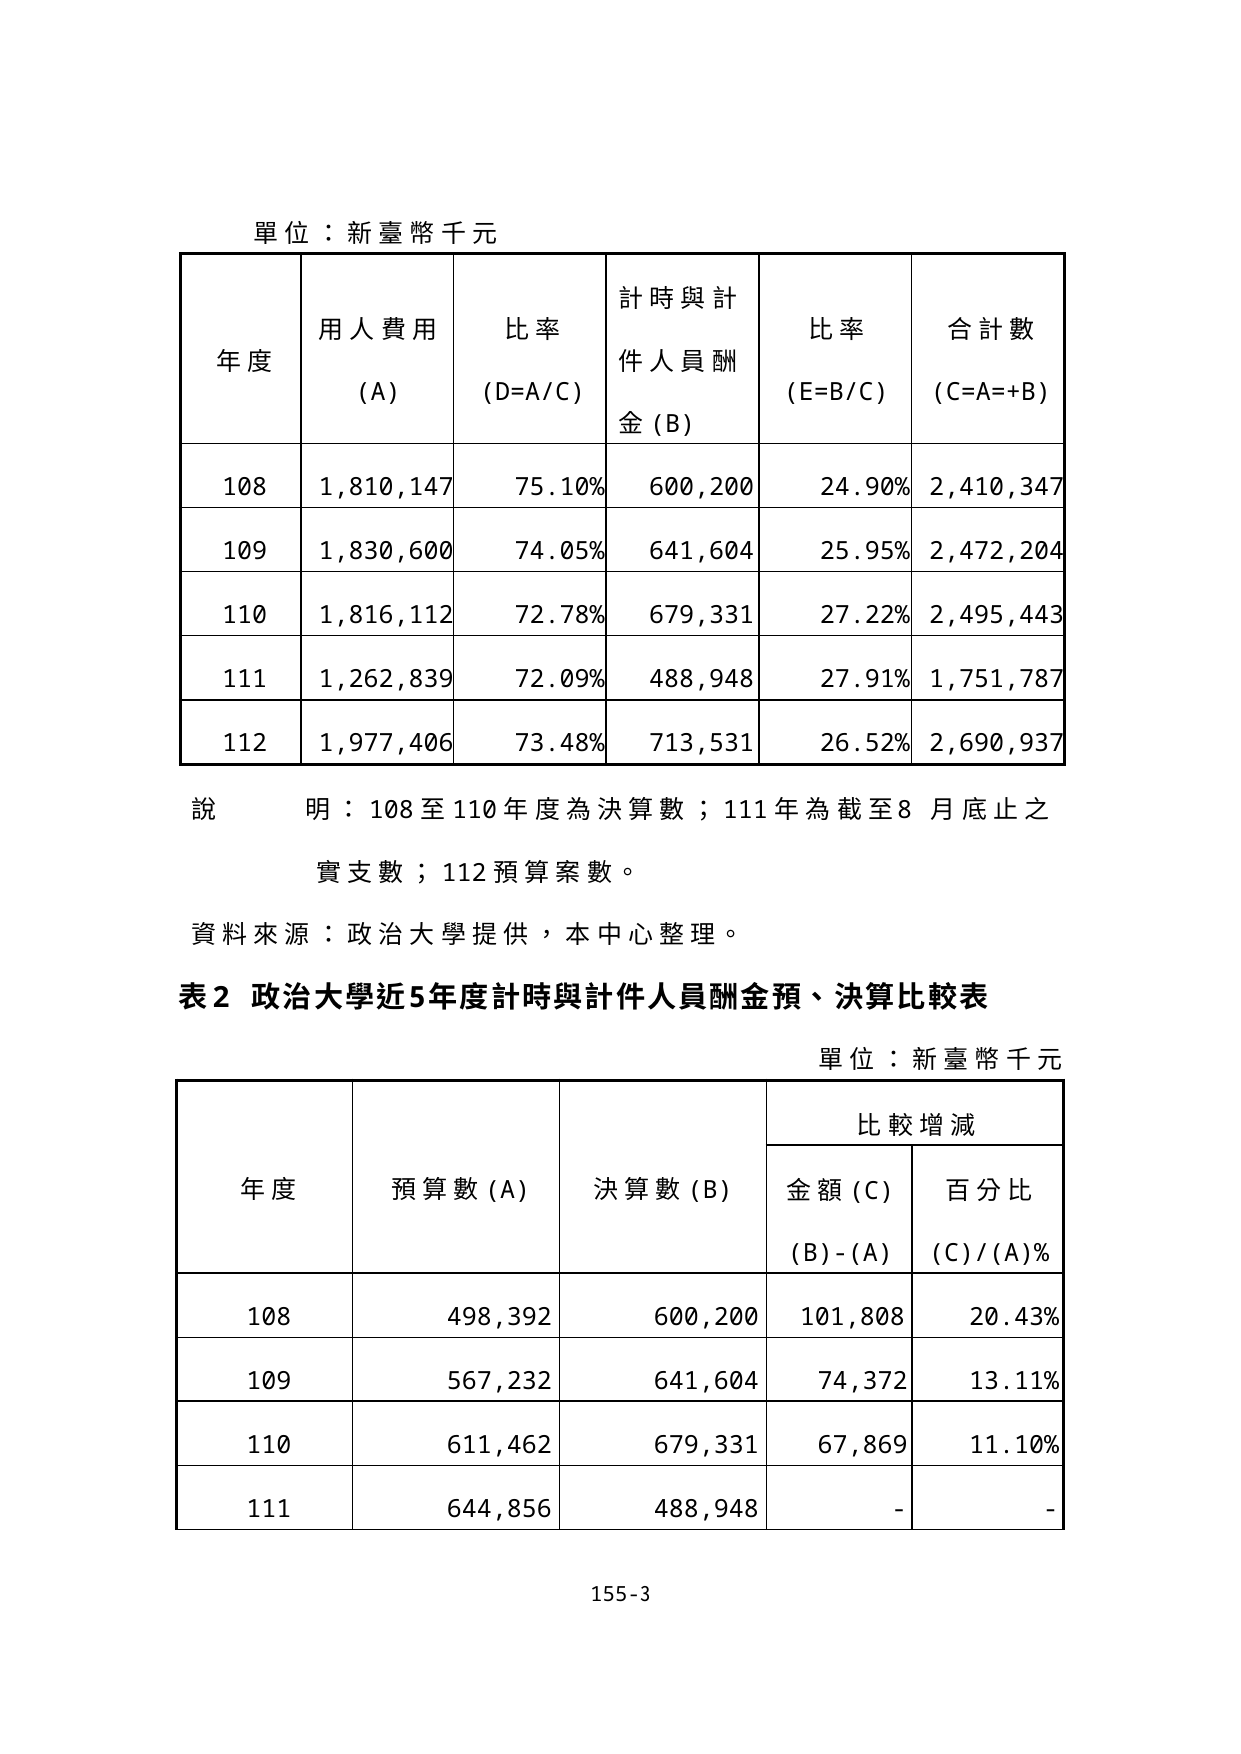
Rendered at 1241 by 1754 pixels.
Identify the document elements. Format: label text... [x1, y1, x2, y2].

text 單位：新臺幣千元 [164, 1016, 1065, 1078]
table_cell 1,830,600 [302, 508, 453, 571]
table_cell 24.90% [760, 444, 911, 507]
table_cell 1,977,406 [302, 701, 453, 763]
table_header 比率 (E=B/C) [760, 255, 911, 443]
table_cell 488,948 [560, 1466, 766, 1528]
table_header 計時與計件人員酬金(B) [607, 255, 758, 443]
text 表2 政治大學近5年度計時與計件人員酬金預、決算比較表 [173, 953, 1065, 1016]
table_header 用人費用(A) [302, 255, 453, 443]
table_cell 67,869 [767, 1402, 911, 1464]
table_cell 111 [178, 1466, 352, 1528]
table_cell 1,751,787 [912, 636, 1063, 699]
text 資料來源：政治大學提供，本中心整理。 [179, 891, 1063, 953]
table_cell 百分比 (C)/(A)% [913, 1146, 1062, 1272]
table_cell 109 [178, 1338, 352, 1400]
table_cell 74.05% [454, 508, 605, 571]
table_cell 644,856 [353, 1466, 559, 1528]
table_header 年度 [182, 255, 300, 443]
table_cell 1,810,147 [302, 444, 453, 507]
table_cell 20.43% [913, 1274, 1062, 1336]
table_cell 600,200 [607, 444, 758, 507]
table_cell 2,410,347 [912, 444, 1063, 507]
table_cell 567,232 [353, 1338, 559, 1400]
table_cell 111 [182, 636, 300, 699]
text 單位：新臺幣千元 [177, 189, 1065, 252]
table_cell 611,462 [353, 1402, 559, 1464]
table_cell 2,472,204 [912, 508, 1063, 571]
table_cell 75.10% [454, 444, 605, 507]
table_cell 13.11% [913, 1338, 1062, 1400]
table_cell - [913, 1466, 1062, 1528]
table_cell 713,531 [607, 701, 758, 763]
table_cell 679,331 [607, 572, 758, 635]
table_header 年度 [178, 1082, 352, 1272]
table_cell - [767, 1466, 911, 1528]
table_cell 600,200 [560, 1274, 766, 1336]
table_cell 27.22% [760, 572, 911, 635]
table_cell 2,690,937 [912, 701, 1063, 763]
table_header 比率 (D=A/C) [454, 255, 605, 443]
table_cell 73.48% [454, 701, 605, 763]
table_cell 金額(C) (B)-(A) [767, 1146, 911, 1272]
table_cell 74,372 [767, 1338, 911, 1400]
table_cell 110 [178, 1402, 352, 1464]
table_cell 72.78% [454, 572, 605, 635]
table_header 預算數(A) [353, 1082, 559, 1272]
table_header 合計數 (C=A=+B) [912, 255, 1063, 443]
table_cell 641,604 [607, 508, 758, 571]
table_cell 112 [182, 701, 300, 763]
table_cell 108 [178, 1274, 352, 1336]
table_header 決算數(B) [560, 1082, 766, 1272]
table_cell 25.95% [760, 508, 911, 571]
table_cell 26.52% [760, 701, 911, 763]
table_cell 101,808 [767, 1274, 911, 1336]
table_cell 72.09% [454, 636, 605, 699]
table_cell 488,948 [607, 636, 758, 699]
table_cell 27.91% [760, 636, 911, 699]
table_cell 679,331 [560, 1402, 766, 1464]
table_cell 1,816,112 [302, 572, 453, 635]
table_cell 108 [182, 444, 300, 507]
table_cell 2,495,443 [912, 572, 1063, 635]
table_cell 1,262,839 [302, 636, 453, 699]
table_cell 109 [182, 508, 300, 571]
text 說 明：108至110年度為決算數；111年為截至8 月底止之實支數；112預算案數。 [179, 766, 1063, 891]
table_cell 641,604 [560, 1338, 766, 1400]
table_header 比較增減 [767, 1082, 1062, 1144]
table_cell 11.10% [913, 1402, 1062, 1464]
table_cell 110 [182, 572, 300, 635]
table_cell 498,392 [353, 1274, 559, 1336]
